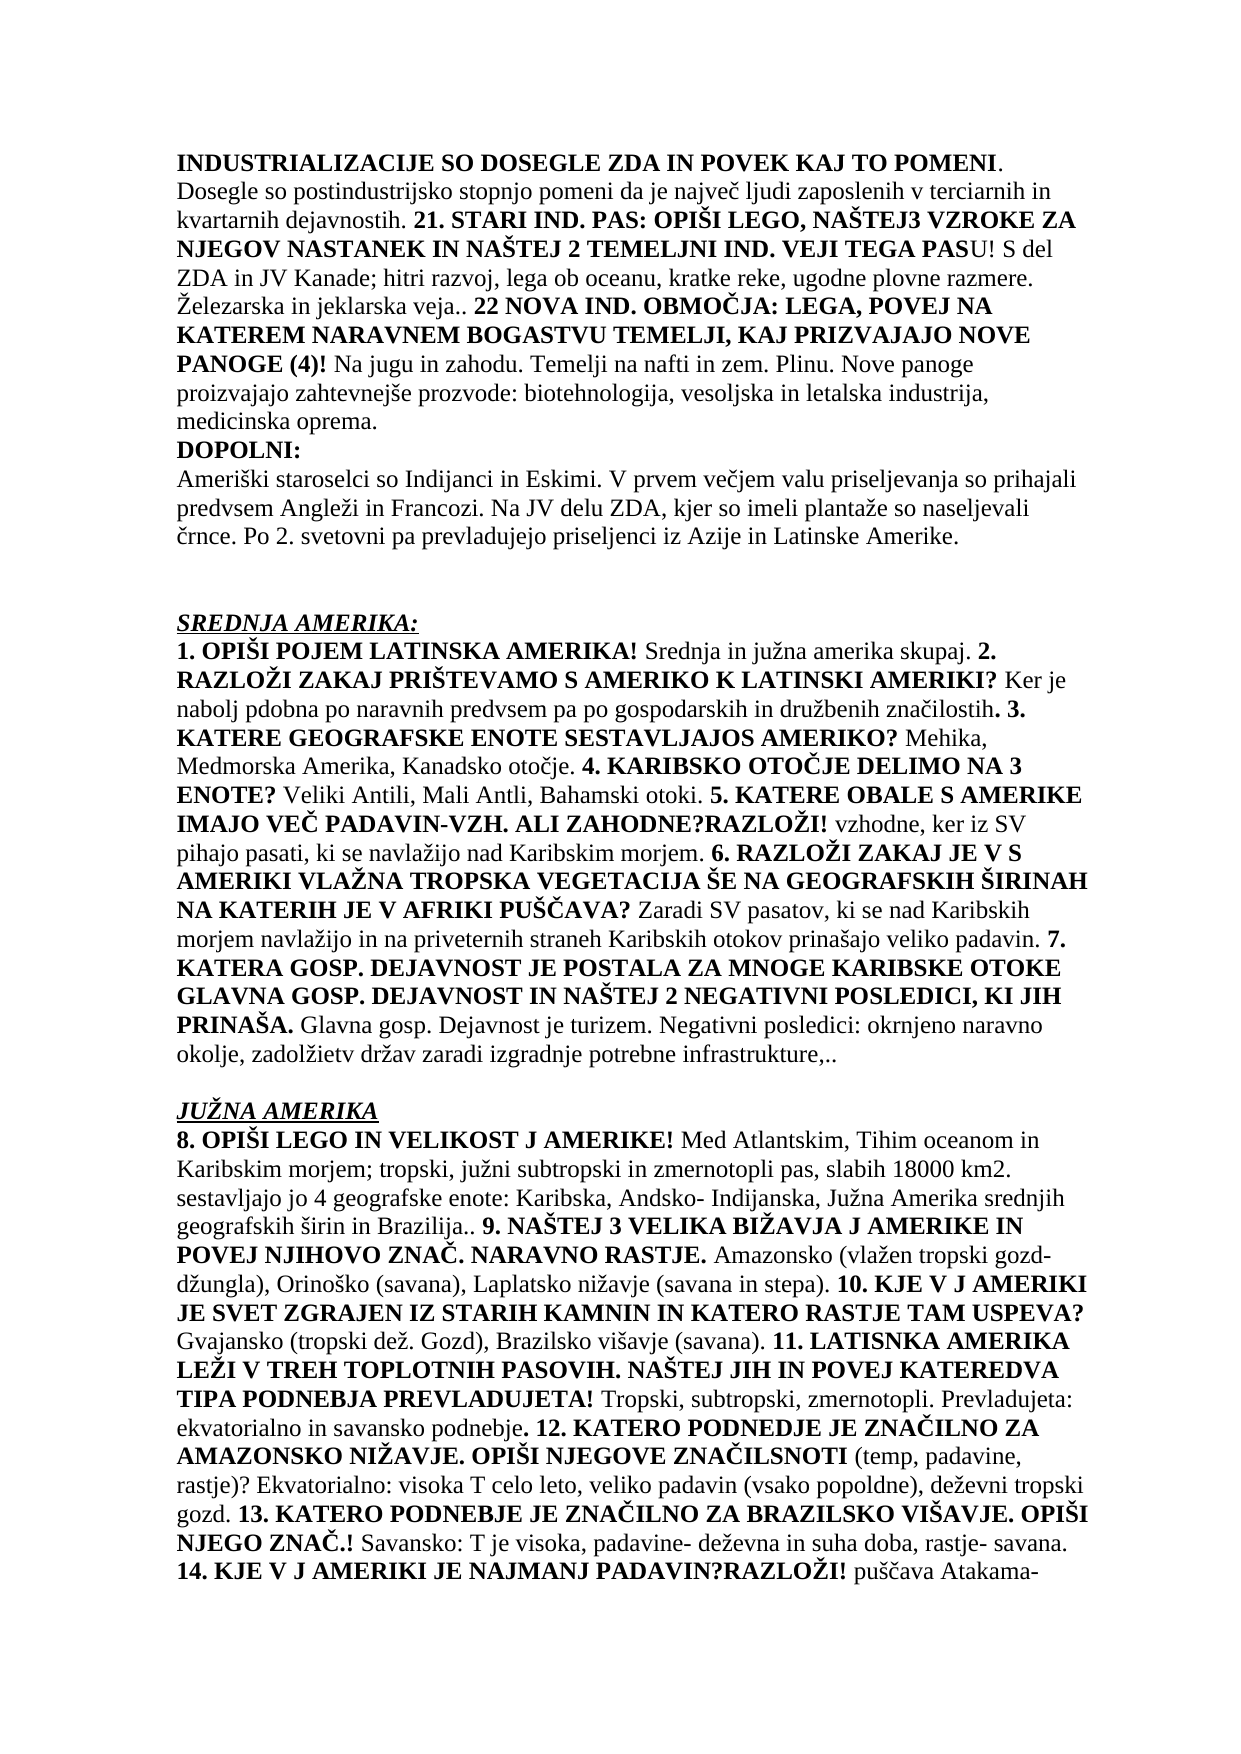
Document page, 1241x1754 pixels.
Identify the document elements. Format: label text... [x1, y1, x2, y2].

text SREDNJA AMERIKA: [176, 608, 1091, 636]
text 8. OPIŠI LEGO IN VELIKOST J AMERIKE! Med Atlantskim, Tihim oceanom in Karibskim morjem; tropski, južni subtropski in zmernotopli pas, slabih 18000 km2. sestavljajo jo 4 geografske enote: Karibska, Andsko- Indijanska, Južna Amerika srednjih geografskih širin in Brazilija.. 9. NAŠTEJ 3 VELIKA BIŽAVJA J AMERIKE IN POVEJ NJIHOVO ZNAČ. NARAVNO RASTJE. Amazonsko (vlažen tropski gozd- džungla), Orinoško (savana), Laplatsko nižavje (savana in stepa). 10. KJE V J AMERIKI JE SVET ZGRAJEN IZ STARIH KAMNIN IN KATERO RASTJE TAM USPEVA? Gvajansko (tropski dež. Gozd), Brazilsko višavje (savana). 11. LATISNKA AMERIKA LEŽI V TREH TOPLOTNIH PASOVIH. NAŠTEJ JIH IN POVEJ KATEREDVA TIPA PODNEBJA PREVLADUJETA! Tropski, subtropski, zmernotopli. Prevladujeta: ekvatorialno in savansko podnebje. 12. KATERO PODNEDJE JE ZNAČILNO ZA AMAZONSKO NIŽAVJE. OPIŠI NJEGOVE ZNAČILSNOTI (temp, padavine, rastje)? Ekvatorialno: visoka T celo leto, veliko padavin (vsako popoldne), deževni tropski gozd. 13. KATERO PODNEBJE JE ZNAČILNO ZA BRAZILSKO VIŠAVJE. OPIŠI NJEGO ZNAČ.! Savansko: T je visoka, padavine- deževna in suha doba, rastje- savana. 14. KJE V J AMERIKI JE NAJMANJ PADAVIN?RAZLOŽI! puščava Atakama- [176, 1125, 1091, 1585]
text DOPOLNI: [176, 435, 1091, 464]
text Ameriški staroselci so Indijanci in Eskimi. V prvem večjem valu priseljevanja so prihajali predvsem Angleži in Francozi. Na JV delu ZDA, kjer so imeli plantaže so naseljevali črnce. Po 2. svetovni pa prevladujejo priseljenci iz Azije in Latinske Amerike. [176, 464, 1091, 550]
text INDUSTRIALIZACIJE SO DOSEGLE ZDA IN POVEK KAJ TO POMENI. Dosegle so postindustrijsko stopnjo pomeni da je največ ljudi zaposlenih v terciarnih in kvartarnih dejavnostih. 21. STARI IND. PAS: OPIŠI LEGO, NAŠTEJ3 VZROKE ZA NJEGOV NASTANEK IN NAŠTEJ 2 TEMELJNI IND. VEJI TEGA PASU! S del ZDA in JV Kanade; hitri razvoj, lega ob oceanu, kratke reke, ugodne plovne razmere. Železarska in jeklarska veja.. 22 NOVA IND. OBMOČJA: LEGA, POVEJ NA KATEREM NARAVNEM BOGASTVU TEMELJI, KAJ PRIZVAJAJO NOVE PANOGE (4)! Na jugu in zahodu. Temelji na nafti in zem. Plinu. Nove panoge proizvajajo zahtevnejše prozvode: biotehnologija, vesoljska in letalska industrija, medicinska oprema. [176, 148, 1091, 435]
text JUŽNA AMERIKA [176, 1096, 1091, 1125]
text 1. OPIŠI POJEM LATINSKA AMERIKA! Srednja in južna amerika skupaj. 2. RAZLOŽI ZAKAJ PRIŠTEVAMO S AMERIKO K LATINSKI AMERIKI? Ker je nabolj pdobna po naravnih predvsem pa po gospodarskih in družbenih značilostih. 3. KATERE GEOGRAFSKE ENOTE SESTAVLJAJOS AMERIKO? Mehika, Medmorska Amerika, Kanadsko otočje. 4. KARIBSKO OTOČJE DELIMO NA 3 ENOTE? Veliki Antili, Mali Antli, Bahamski otoki. 5. KATERE OBALE S AMERIKE IMAJO VEČ PADAVIN-VZH. ALI ZAHODNE?RAZLOŽI! vzhodne, ker iz SV pihajo pasati, ki se navlažijo nad Karibskim morjem. 6. RAZLOŽI ZAKAJ JE V S AMERIKI VLAŽNA TROPSKA VEGETACIJA ŠE NA GEOGRAFSKIH ŠIRINAH NA KATERIH JE V AFRIKI PUŠČAVA? Zaradi SV pasatov, ki se nad Karibskih morjem navlažijo in na priveternih straneh Karibskih otokov prinašajo veliko padavin. 7. KATERA GOSP. DEJAVNOST JE POSTALA ZA MNOGE KARIBSKE OTOKE GLAVNA GOSP. DEJAVNOST IN NAŠTEJ 2 NEGATIVNI POSLEDICI, KI JIH PRINAŠA. Glavna gosp. Dejavnost je turizem. Negativni posledici: okrnjeno naravno okolje, zadolžietv držav zaradi izgradnje potrebne infrastrukture,.. [176, 636, 1091, 1068]
